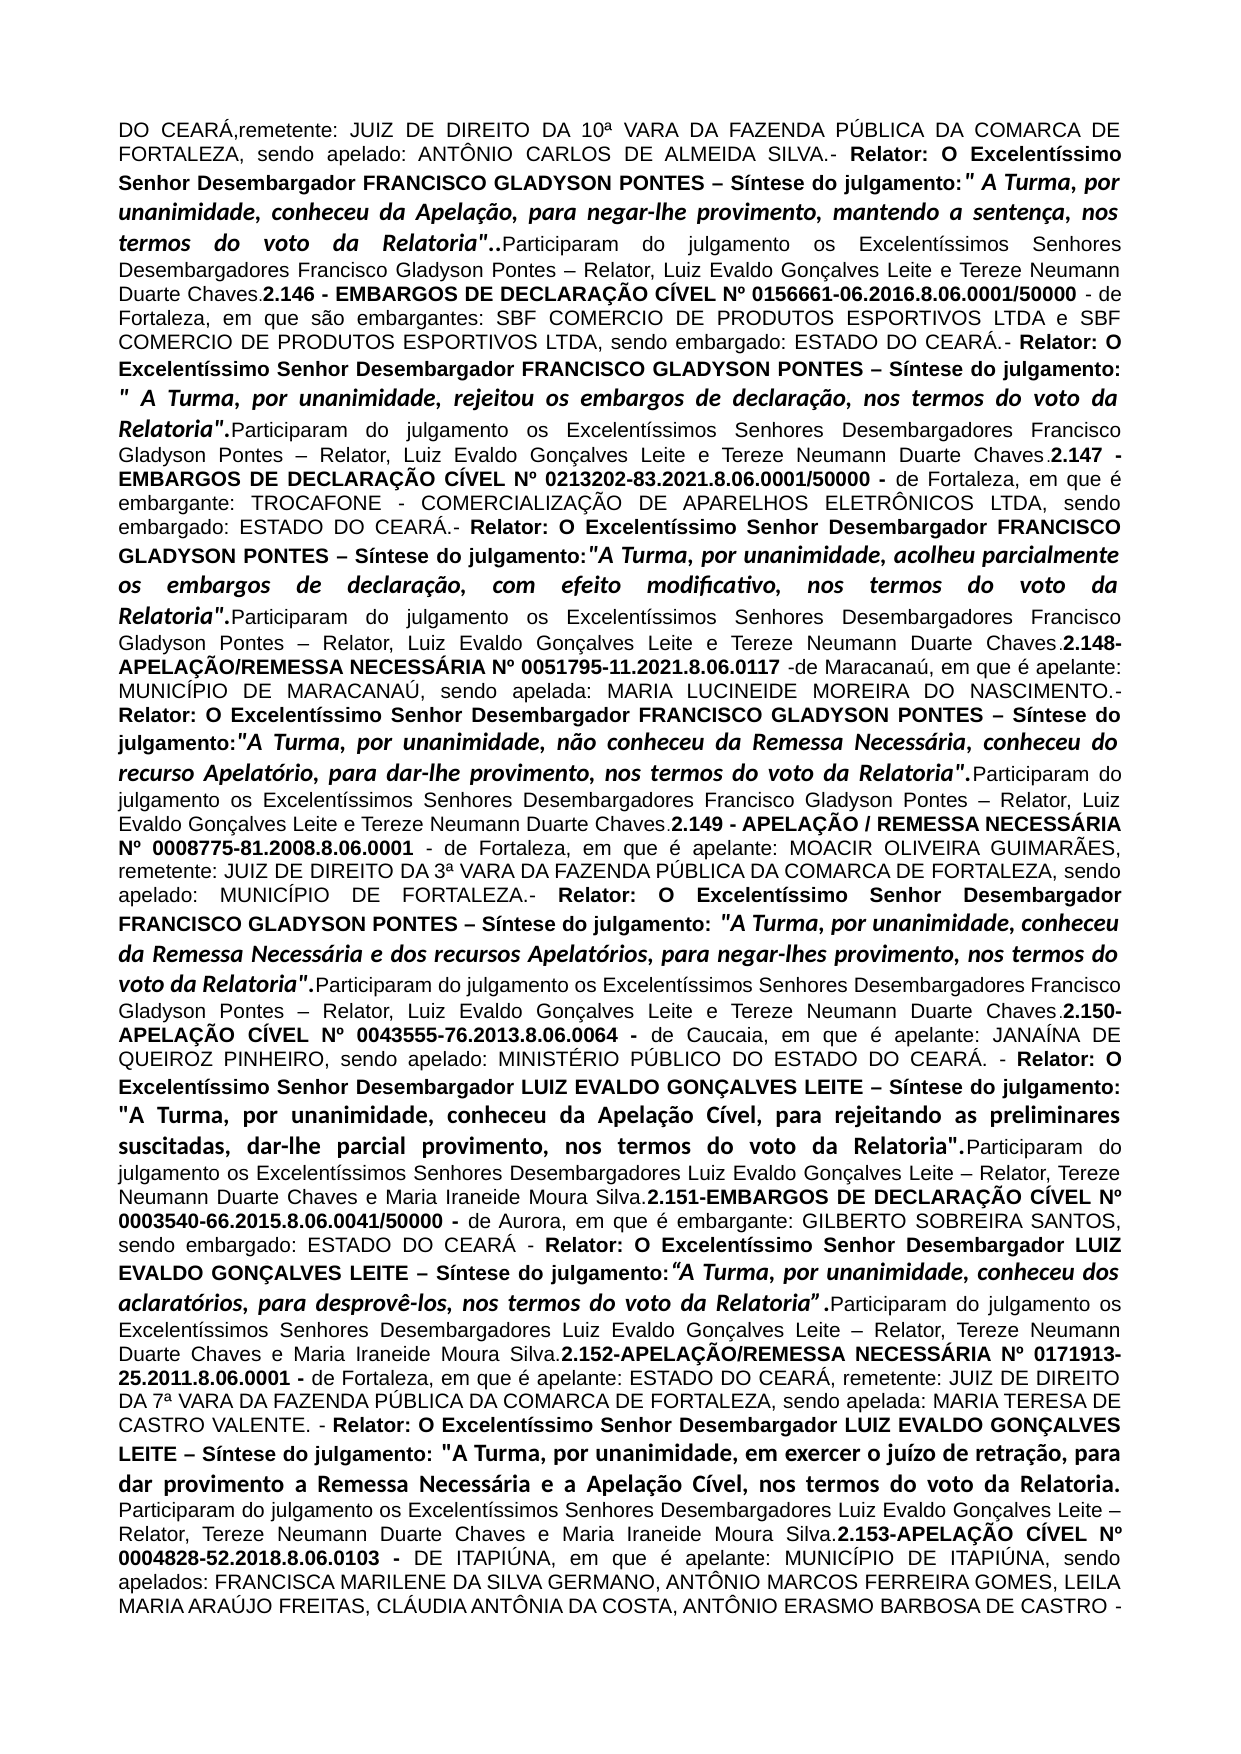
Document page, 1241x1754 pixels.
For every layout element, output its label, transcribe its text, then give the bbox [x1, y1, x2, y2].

text DO CEARÁ,remetente: JUIZ DE DIREITO DA 10ª VARA DA FAZENDA PÚBLICA DA COMARCA DE FORTALEZA, sendo apelado: ANTÔNIO CARLOS DE ALMEIDA SILVA.- Relator: O Excelentíssimo Senhor Desembargador FRANCISCO GLADYSON PONTES – Síntese do julgamento:" A Turma, por unanimidade, conheceu da Apelação, para negar-lhe provimento, mantendo a sentença, nos termos do voto da Relatoria"..Participaram do julgamento os Excelentíssimos Senhores Desembargadores Francisco Gladyson Pontes – Relator, Luiz Evaldo Gonçalves Leite e Tereze Neumann Duarte Chaves.2.146 - EMBARGOS DE DECLARAÇÃO CÍVEL Nº 0156661-06.2016.8.06.0001/50000 - de Fortaleza, em que são embargantes: SBF COMERCIO DE PRODUTOS ESPORTIVOS LTDA e SBF COMERCIO DE PRODUTOS ESPORTIVOS LTDA, sendo embargado: ESTADO DO CEARÁ.- Relator: O Excelentíssimo Senhor Desembargador FRANCISCO GLADYSON PONTES – Síntese do julgamento: " A Turma, por unanimidade, rejeitou os embargos de declaração, nos termos do voto da Relatoria".Participaram do julgamento os Excelentíssimos Senhores Desembargadores Francisco Gladyson Pontes – Relator, Luiz Evaldo Gonçalves Leite e Tereze Neumann Duarte Chaves.2.147 - EMBARGOS DE DECLARAÇÃO CÍVEL Nº 0213202-83.2021.8.06.0001/50000 - de Fortaleza, em que é embargante: TROCAFONE - COMERCIALIZAÇÃO DE APARELHOS ELETRÔNICOS LTDA, sendo embargado: ESTADO DO CEARÁ.- Relator: O Excelentíssimo Senhor Desembargador FRANCISCO GLADYSON PONTES – Síntese do julgamento:"A Turma, por unanimidade, acolheu parcialmente os embargos de declaração, com efeito modificativo, nos termos do voto da Relatoria".Participaram do julgamento os Excelentíssimos Senhores Desembargadores Francisco Gladyson Pontes – Relator, Luiz Evaldo Gonçalves Leite e Tereze Neumann Duarte Chaves.2.148-APELAÇÃO/REMESSA NECESSÁRIA Nº 0051795-11.2021.8.06.0117 -de Maracanaú, em que é apelante: MUNICÍPIO DE MARACANAÚ, sendo apelada: MARIA LUCINEIDE MOREIRA DO NASCIMENTO.- Relator: O Excelentíssimo Senhor Desembargador FRANCISCO GLADYSON PONTES – Síntese do julgamento:"A Turma, por unanimidade, não conheceu da Remessa Necessária, conheceu do recurso Apelatório, para dar-lhe provimento, nos termos do voto da Relatoria".Participaram do julgamento os Excelentíssimos Senhores Desembargadores Francisco Gladyson Pontes – Relator, Luiz Evaldo Gonçalves Leite e Tereze Neumann Duarte Chaves.2.149 - APELAÇÃO / REMESSA NECESSÁRIA Nº 0008775-81.2008.8.06.0001 - de Fortaleza, em que é apelante: MOACIR OLIVEIRA GUIMARÃES, remetente: JUIZ DE DIREITO DA 3ª VARA DA FAZENDA PÚBLICA DA COMARCA DE FORTALEZA, sendo apelado: MUNICÍPIO DE FORTALEZA.- Relator: O Excelentíssimo Senhor Desembargador FRANCISCO GLADYSON PONTES – Síntese do julgamento: "A Turma, por unanimidade, conheceu da Remessa Necessária e dos recursos Apelatórios, para negar-lhes provimento, nos termos do voto da Relatoria".Participaram do julgamento os Excelentíssimos Senhores Desembargadores Francisco Gladyson Pontes – Relator, Luiz Evaldo Gonçalves Leite e Tereze Neumann Duarte Chaves.2.150-APELAÇÃO CÍVEL Nº 0043555-76.2013.8.06.0064 - de Caucaia, em que é apelante: JANAÍNA DE QUEIROZ PINHEIRO, sendo apelado: MINISTÉRIO PÚBLICO DO ESTADO DO CEARÁ. - Relator: O Excelentíssimo Senhor Desembargador LUIZ EVALDO GONÇALVES LEITE – Síntese do julgamento: "A Turma, por unanimidade, conheceu da Apelação Cível, para rejeitando as preliminares suscitadas, dar-lhe parcial provimento, nos termos do voto da Relatoria".Participaram do julgamento os Excelentíssimos Senhores Desembargadores Luiz Evaldo Gonçalves Leite – Relator, Tereze Neumann Duarte Chaves e Maria Iraneide Moura Silva.2.151-EMBARGOS DE DECLARAÇÃO CÍVEL Nº 0003540-66.2015.8.06.0041/50000 - de Aurora, em que é embargante: GILBERTO SOBREIRA SANTOS, sendo embargado: ESTADO DO CEARÁ - Relator: O Excelentíssimo Senhor Desembargador LUIZ EVALDO GONÇALVES LEITE – Síntese do julgamento:“A Turma, por unanimidade, conheceu dos aclaratórios, para desprovê-los, nos termos do voto da Relatoria”.Participaram do julgamento os Excelentíssimos Senhores Desembargadores Luiz Evaldo Gonçalves Leite – Relator, Tereze Neumann Duarte Chaves e Maria Iraneide Moura Silva.2.152-APELAÇÃO/REMESSA NECESSÁRIA Nº 0171913-25.2011.8.06.0001 - de Fortaleza, em que é apelante: ESTADO DO CEARÁ, remetente: JUIZ DE DIREITO DA 7ª VARA DA FAZENDA PÚBLICA DA COMARCA DE FORTALEZA, sendo apelada: MARIA TERESA DE CASTRO VALENTE. - Relator: O Excelentíssimo Senhor Desembargador LUIZ EVALDO GONÇALVES LEITE – Síntese do julgamento: "A Turma, por unanimidade, em exercer o juízo de retração, para dar provimento a Remessa Necessária e a Apelação Cível, nos termos do voto da Relatoria. Participaram do julgamento os Excelentíssimos Senhores Desembargadores Luiz Evaldo Gonçalves Leite – Relator, Tereze Neumann Duarte Chaves e Maria Iraneide Moura Silva.2.153-APELAÇÃO CÍVEL Nº 0004828-52.2018.8.06.0103 - DE ITAPIÚNA, em que é apelante: MUNICÍPIO DE ITAPIÚNA, sendo apelados: FRANCISCA MARILENE DA SILVA GERMANO, ANTÔNIO MARCOS FERREIRA GOMES, LEILA MARIA ARAÚJO FREITAS, CLÁUDIA ANTÔNIA DA COSTA, ANTÔNIO ERASMO BARBOSA DE CASTRO [118, 118, 1122, 1618]
